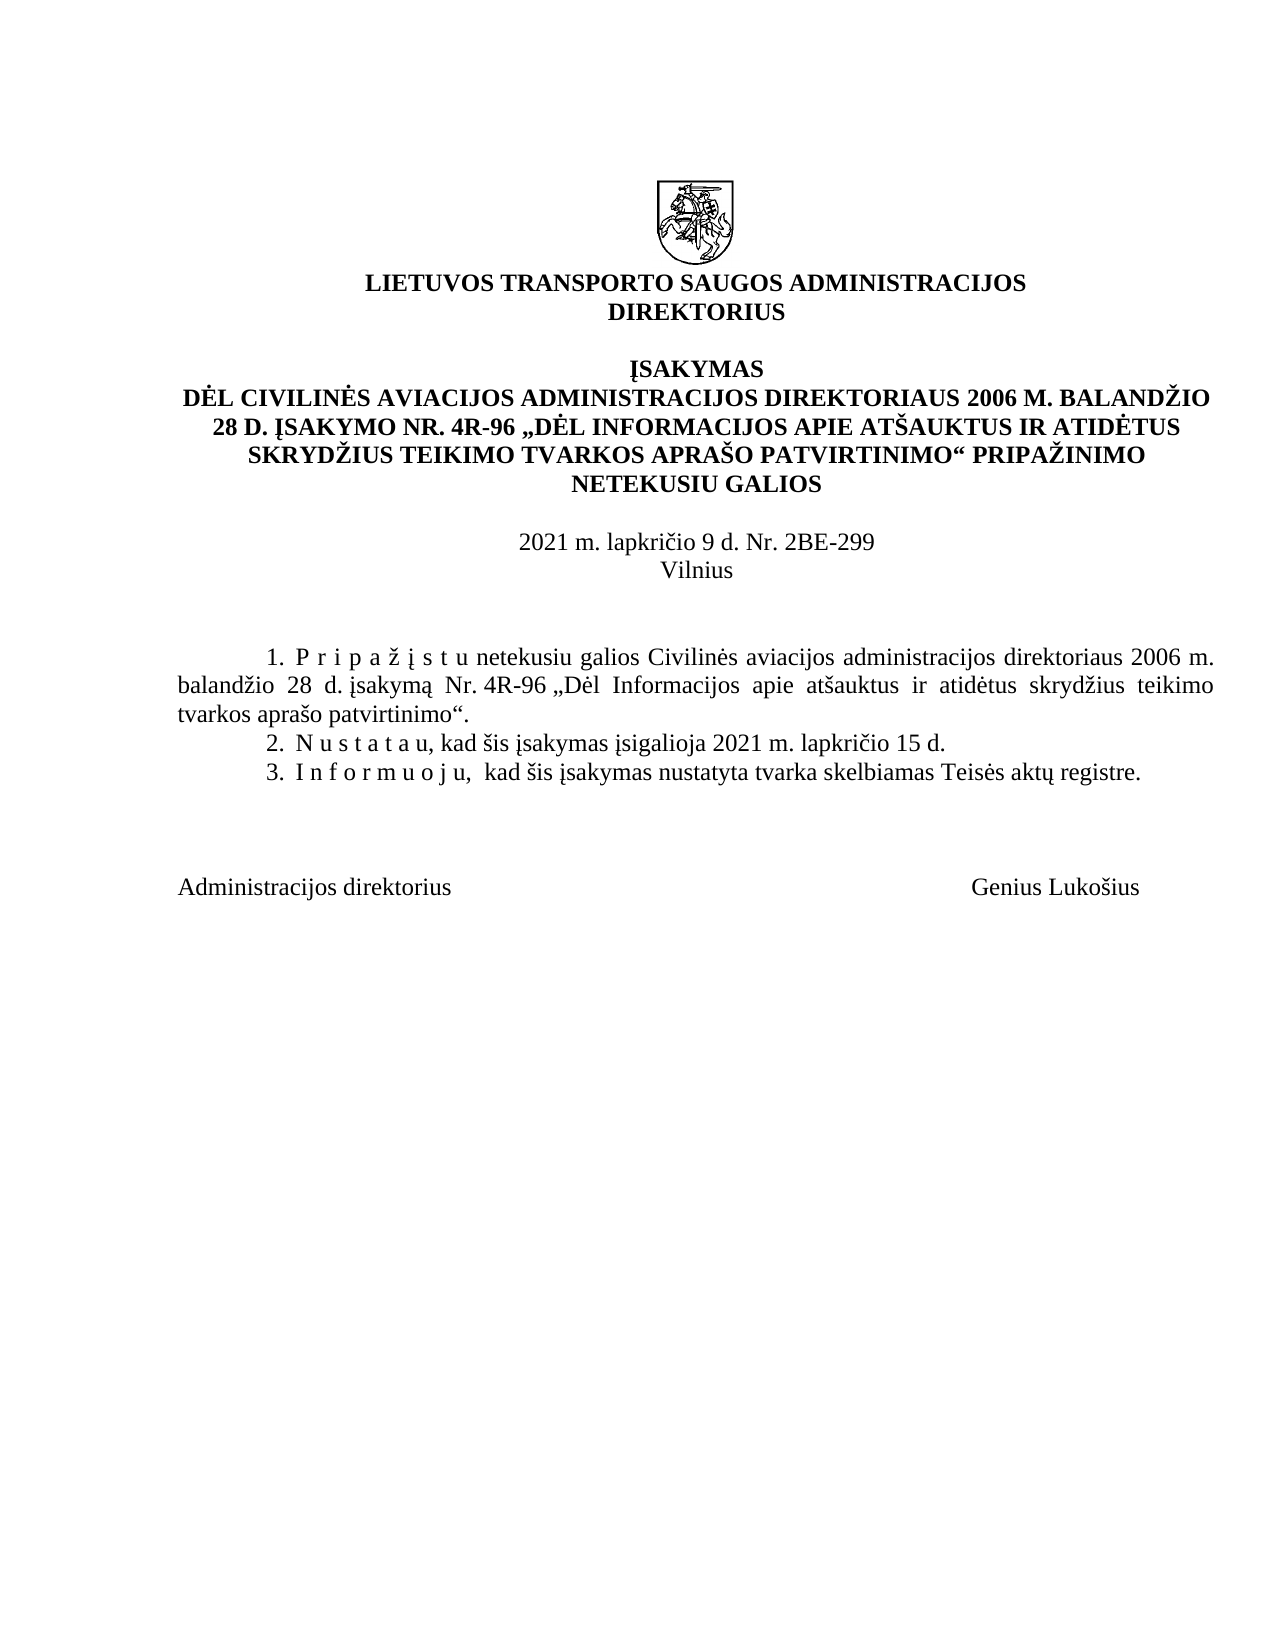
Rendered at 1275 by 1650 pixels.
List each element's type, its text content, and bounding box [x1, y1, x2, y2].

text Administracijos direktorius Genius Lukošius [177, 872, 1214, 900]
text DĖL CIVILINĖS AVIACIJOS ADMINISTRACIJOS DIREKTORIAUS 2006 M. BALANDŽIO 28 D. ĮSAKYMO NR. 4R-96 „DĖL INFORMACIJOS APIE ATŠAUKTUS IR ATIDĖTUS SKRYDŽIUS TEIKIMO TVARKOS APRAŠO PATVIRTINIMO“ PRIPAŽINIMO NETEKUSIU GALIOS [177, 383, 1216, 498]
text 1. P r i p a ž į s t u netekusiu galios Civilinės aviacijos administracijos direktoriaus 2006 m. balandžio 28 d. įsakymą Nr. 4R-96 „Dėl Informacijos apie atšauktus ir atidėtus skrydžius teikimo tvarkos aprašo patvirtinimo“. [177, 642, 1214, 728]
text 2. N u s t a t a u, kad šis įsakymas įsigalioja 2021 m. lapkričio 15 d. [177, 728, 1214, 757]
text Vilnius [177, 555, 1216, 584]
text DIREKTORIUS [177, 297, 1216, 325]
text ĮSAKYMAS [177, 354, 1216, 383]
text 2021 m. lapkričio 9 d. Nr. 2BE-299 [177, 527, 1216, 555]
text 3. I n f o r m u o j u, kad šis įsakymas nustatyta tvarka skelbiamas Teisės aktų registre. [177, 757, 1214, 785]
text LIETUVOS TRANSPORTO SAUGOS ADMINISTRACIJOS [177, 268, 1214, 297]
